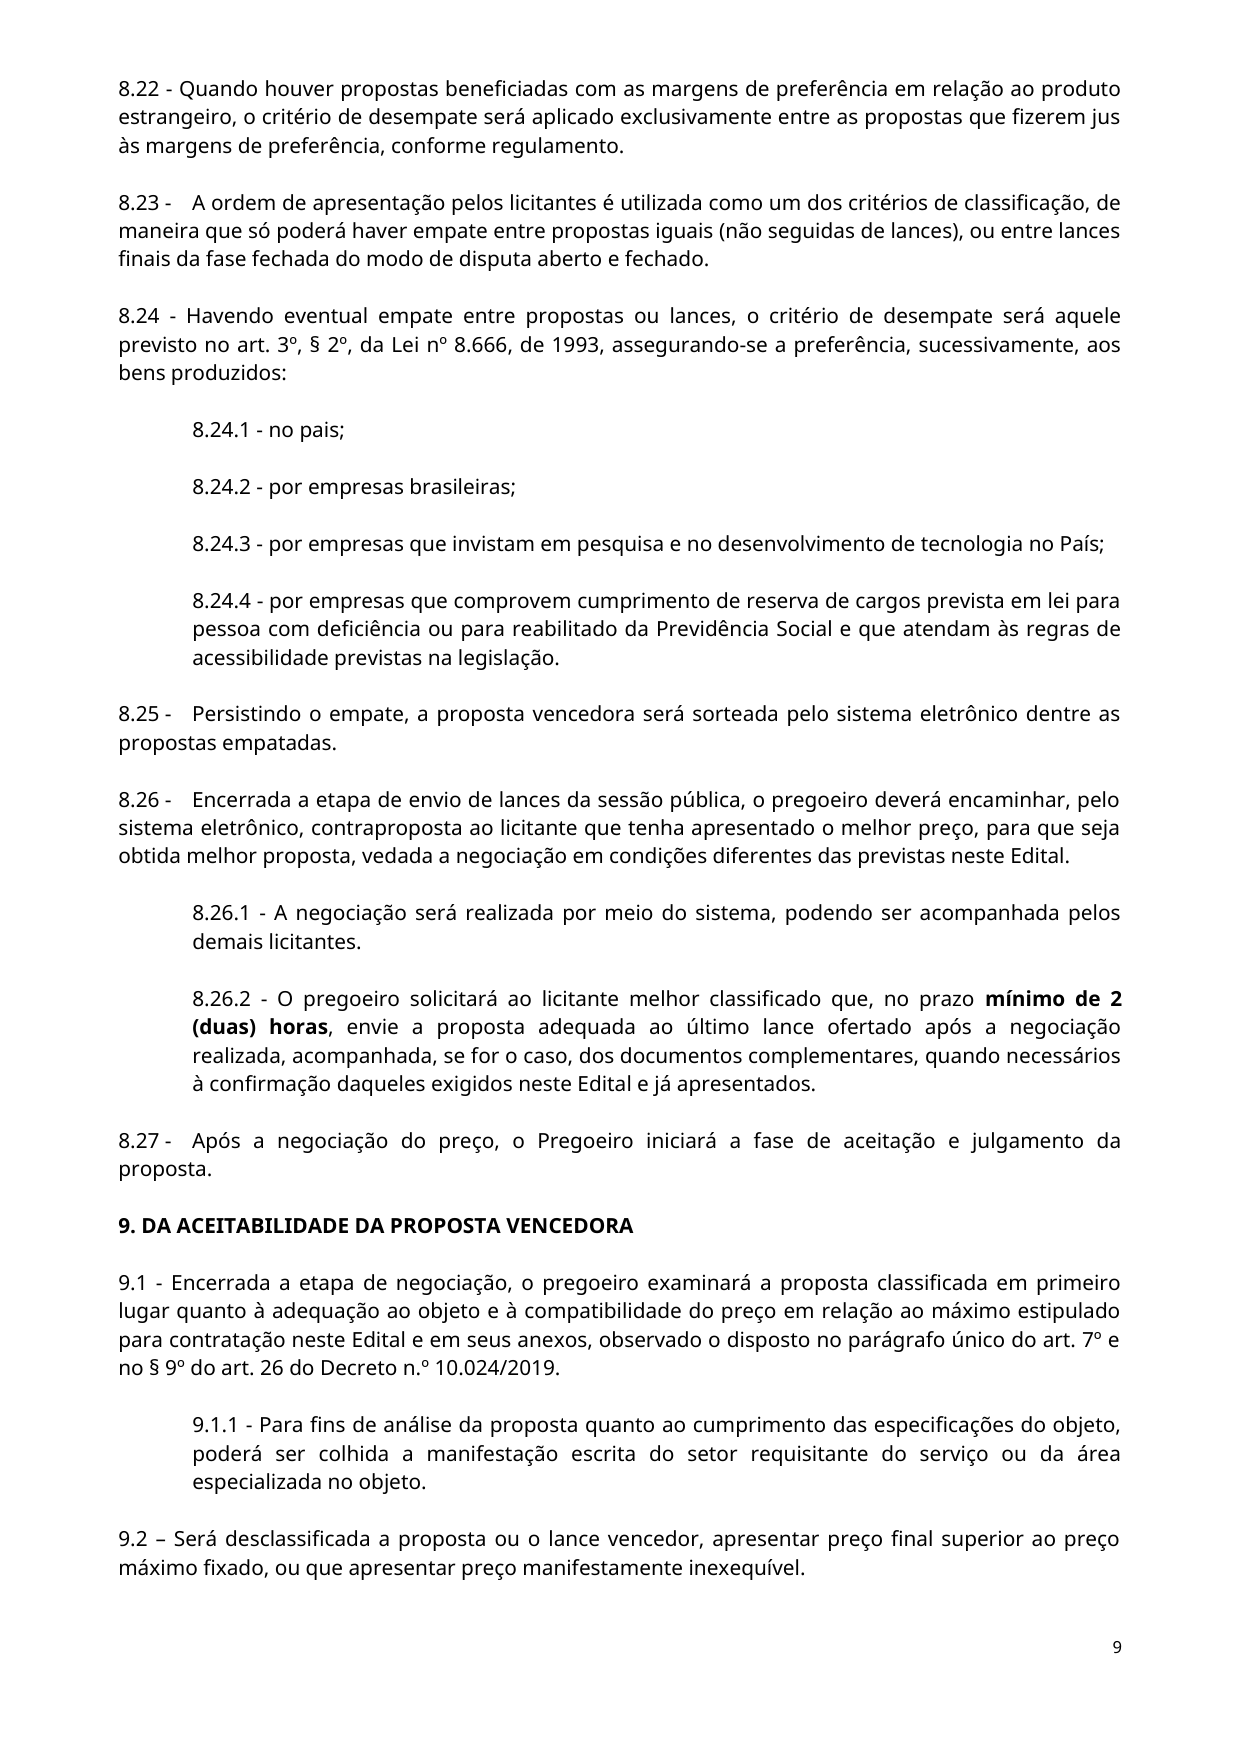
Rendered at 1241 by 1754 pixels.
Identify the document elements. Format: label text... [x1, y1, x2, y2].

text 8.24.3 - por empresas que invistam em pesquisa e no desenvolvimento de tecnologia no País; [192, 529, 1122, 557]
text 8.26.1 - A negociação será realizada por meio do sistema, podendo ser acompanhada pelos demais licitantes. [192, 898, 1122, 955]
text 8.24.2 - por empresas brasileiras; [192, 472, 1122, 500]
list 9.2 – Será desclassificada a proposta ou o lance vencedor, apresentar preço final superior ao preço máximo fixado, ou que apresentar preço manifestamente inexequível. [118, 1524, 1122, 1581]
text 8.27 - Após a negociação do preço, o Pregoeiro iniciará a fase de aceitação e julgamento da proposta. [118, 1126, 1122, 1183]
text 9.1.1 - Para fins de análise da proposta quanto ao cumprimento das especificações do objeto, poderá ser colhida a manifestação escrita do setor requisitante do serviço ou da área especializada no objeto. [192, 1410, 1122, 1496]
text 8.24.4 - por empresas que comprovem cumprimento de reserva de cargos prevista em lei para pessoa com deficiência ou para reabilitado da Previdência Social e que atendam às regras de acessibilidade previstas na legislação. [192, 586, 1122, 671]
text 8.25 - Persistindo o empate, a proposta vencedora será sorteada pelo sistema eletrônico dentre as propostas empatadas. [118, 699, 1122, 756]
text 9. DA ACEITABILIDADE DA PROPOSTA VENCEDORA [118, 1211, 1122, 1240]
text 9.1 - Encerrada a etapa de negociação, o pregoeiro examinará a proposta classificada em primeiro lugar quanto à adequação ao objeto e à compatibilidade do preço em relação ao máximo estipulado para contratação neste Edital e em seus anexos, observado o disposto no parágrafo único do art. 7º e no § 9º do art. 26 do Decreto n.º 10.024/2019. [118, 1268, 1122, 1382]
text 8.23 - A ordem de apresentação pelos licitantes é utilizada como um dos critérios de classificação, de maneira que só poderá haver empate entre propostas iguais (não seguidas de lances), ou entre lances finais da fase fechada do modo de disputa aberto e fechado. [118, 188, 1122, 273]
text 8.22 - Quando houver propostas beneficiadas com as margens de preferência em relação ao produto estrangeiro, o critério de desempate será aplicado exclusivamente entre as propostas que fizerem jus às margens de preferência, conforme regulamento. [118, 74, 1122, 159]
text 8.26 - Encerrada a etapa de envio de lances da sessão pública, o pregoeiro deverá encaminhar, pelo sistema eletrônico, contraproposta ao licitante que tenha apresentado o melhor preço, para que seja obtida melhor proposta, vedada a negociação em condições diferentes das previstas neste Edital. [118, 785, 1122, 870]
text 8.26.2 - O pregoeiro solicitará ao licitante melhor classificado que, no prazo mínimo de 2 (duas) horas, envie a proposta adequada ao último lance ofertado após a negociação realizada, acompanhada, se for o caso, dos documentos complementares, quando necessários à confirmação daqueles exigidos neste Edital e já apresentados. [192, 984, 1122, 1098]
text 8.24.1 - no pais; [192, 415, 1122, 443]
text 8.24 - Havendo eventual empate entre propostas ou lances, o critério de desempate será aquele previsto no art. 3º, § 2º, da Lei nº 8.666, de 1993, assegurando-se a preferência, sucessivamente, aos bens produzidos: [118, 301, 1122, 387]
